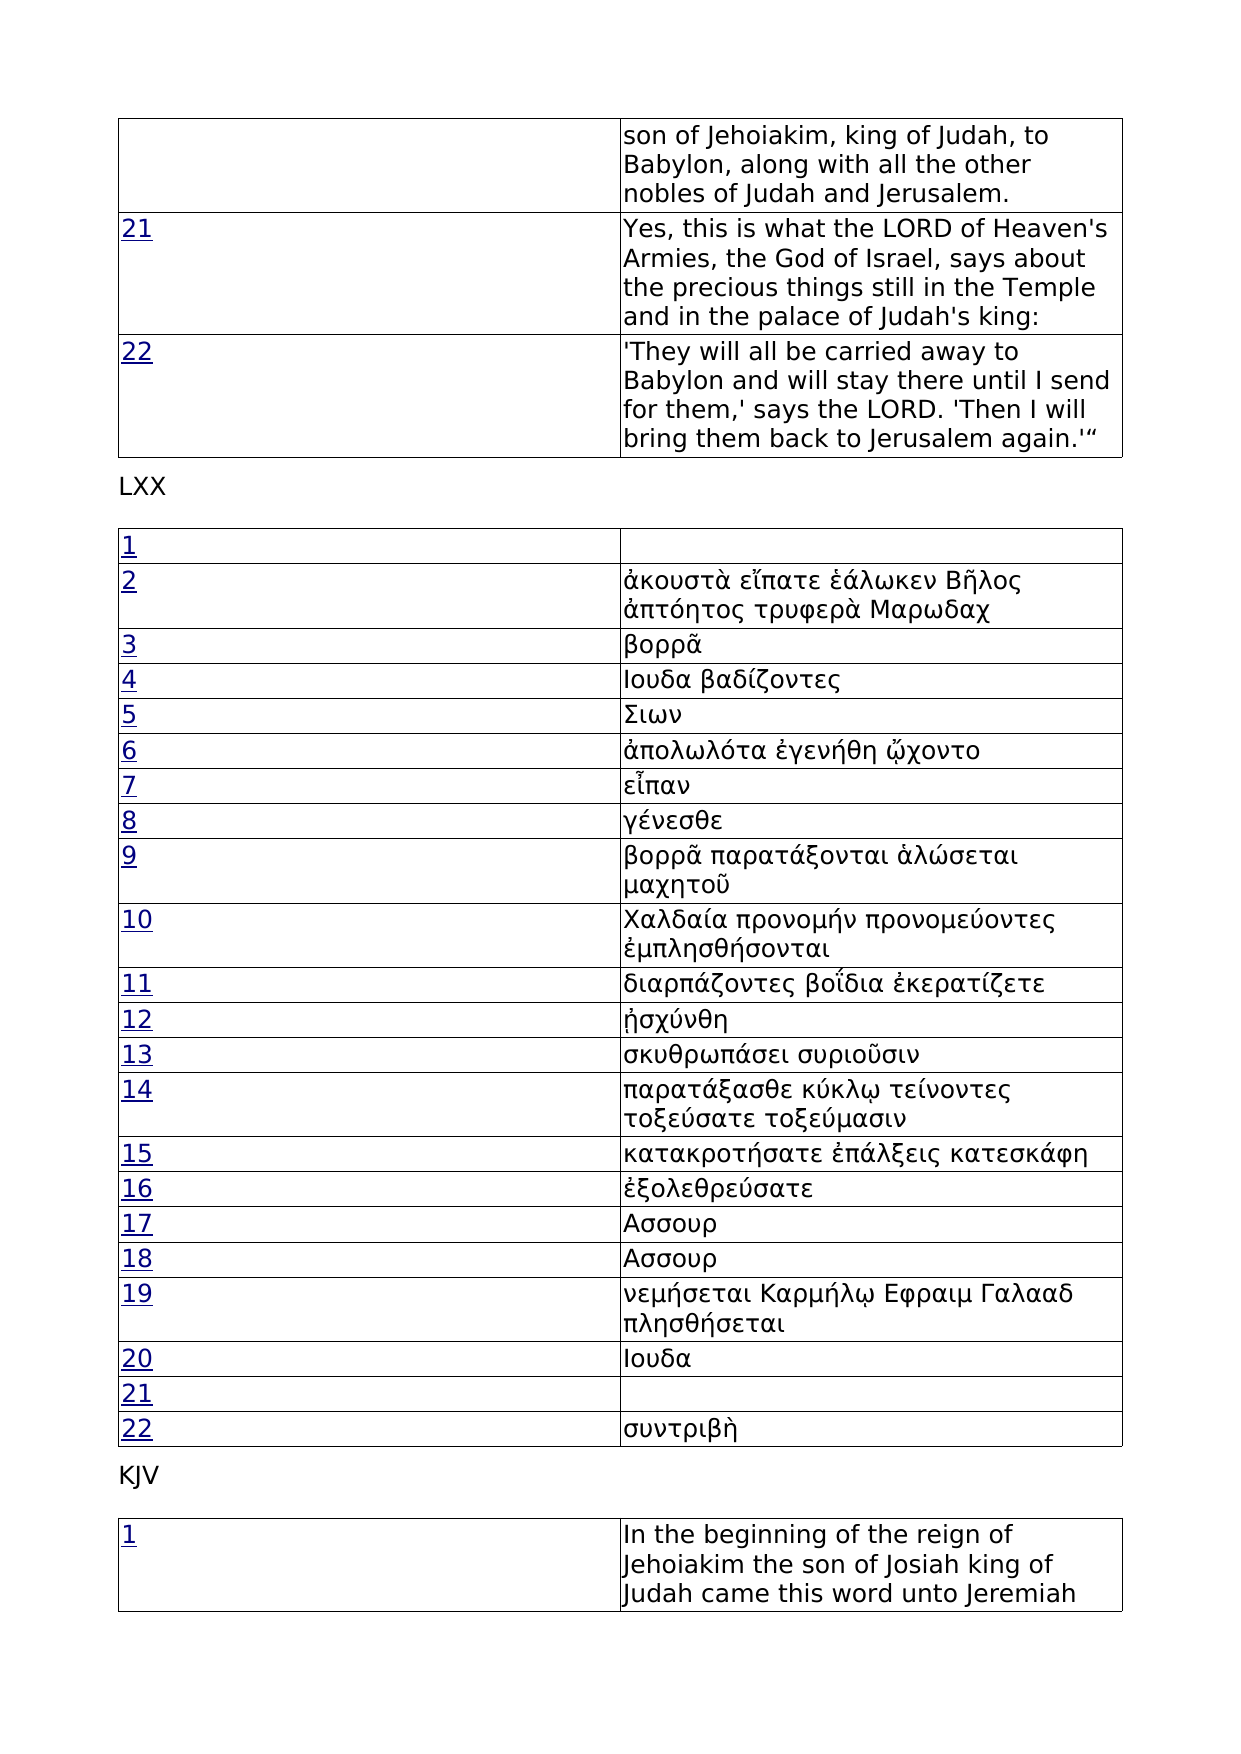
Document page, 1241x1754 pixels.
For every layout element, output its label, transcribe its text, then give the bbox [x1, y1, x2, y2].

table_cell 12 [119, 1003, 620, 1037]
table_cell 2 [119, 564, 620, 627]
table_cell 22 [119, 1412, 620, 1446]
table_header [621, 529, 1122, 563]
table_cell 13 [119, 1038, 620, 1072]
table_cell 18 [119, 1243, 620, 1277]
table_cell ἀκουστὰ εἴπατε ἑάλωκεν Βῆλος ἀπτόητος τρυφερὰ Μαρωδαχ [621, 564, 1122, 627]
table_cell 7 [119, 769, 620, 803]
table_cell διαρπάζοντες βοΐδια ἐκερατίζετε [621, 968, 1122, 1002]
table_cell 10 [119, 904, 620, 967]
table_cell 21 [119, 213, 620, 334]
table_cell κατακροτήσατε ἐπάλξεις κατεσκάφη [621, 1137, 1122, 1171]
table_cell 'They will all be carried away to Babylon and will stay there until I send for them,' says the LORD. 'Then I will bring them back to Jerusalem again.'“ [621, 335, 1122, 457]
table_cell ἐξολεθρεύσατε [621, 1172, 1122, 1206]
text KJV [118, 1461, 1122, 1490]
table_cell Χαλδαία προνομήν προνομεύοντες ἐμπλησθήσονται [621, 904, 1122, 967]
table_cell παρατάξασθε κύκλῳ τείνοντες τοξεύσατε τοξεύμασιν [621, 1073, 1122, 1136]
table_cell 22 [119, 335, 620, 457]
table_cell σκυθρωπάσει συριοῦσιν [621, 1038, 1122, 1072]
table_cell 4 [119, 664, 620, 698]
table_cell εἶπαν [621, 769, 1122, 803]
table_cell 14 [119, 1073, 620, 1136]
table_cell 5 [119, 699, 620, 733]
table_cell 15 [119, 1137, 620, 1171]
table_cell βορρᾶ [621, 629, 1122, 663]
table_header 1 [119, 529, 620, 563]
table_header In the beginning of the reign of Jehoiakim the son of Josiah king of Judah came this word unto Jeremiah [621, 1519, 1122, 1611]
table_cell Ιουδα βαδίζοντες [621, 664, 1122, 698]
table_cell ἀπολωλότα ἐγενήθη ᾤχοντο [621, 734, 1122, 768]
table_cell 9 [119, 839, 620, 902]
table_cell ᾐσχύνθη [621, 1003, 1122, 1037]
table_cell son of Jehoiakim, king of Judah, to Babylon, along with all the other nobles of Judah and Jerusalem. [621, 119, 1122, 212]
table_cell βορρᾶ παρατάξονται ἁλώσεται μαχητοῦ [621, 839, 1122, 902]
table_cell γένεσθε [621, 804, 1122, 838]
table_cell νεμήσεται Καρμήλῳ Εφραιμ Γαλααδ πλησθήσεται [621, 1278, 1122, 1341]
table_cell 21 [119, 1377, 620, 1411]
table_cell 17 [119, 1207, 620, 1242]
table_cell συντριβὴ [621, 1412, 1122, 1446]
table_cell 6 [119, 734, 620, 768]
table_cell 8 [119, 804, 620, 838]
table_cell 11 [119, 968, 620, 1002]
table_cell 16 [119, 1172, 620, 1206]
table_cell Ασσουρ [621, 1207, 1122, 1242]
table_cell [119, 119, 620, 212]
table_cell 3 [119, 629, 620, 663]
table_cell Σιων [621, 699, 1122, 733]
table_cell Ιουδα [621, 1342, 1122, 1376]
table_cell Yes, this is what the LORD of Heaven's Armies, the God of Israel, says about the precious things still in the Temple and in the palace of Judah's king: [621, 213, 1122, 334]
text LXX [118, 472, 1122, 501]
table_header 1 [119, 1519, 620, 1611]
table_cell 19 [119, 1278, 620, 1341]
table_cell 20 [119, 1342, 620, 1376]
table_cell Ασσουρ [621, 1243, 1122, 1277]
table_cell [621, 1377, 1122, 1411]
